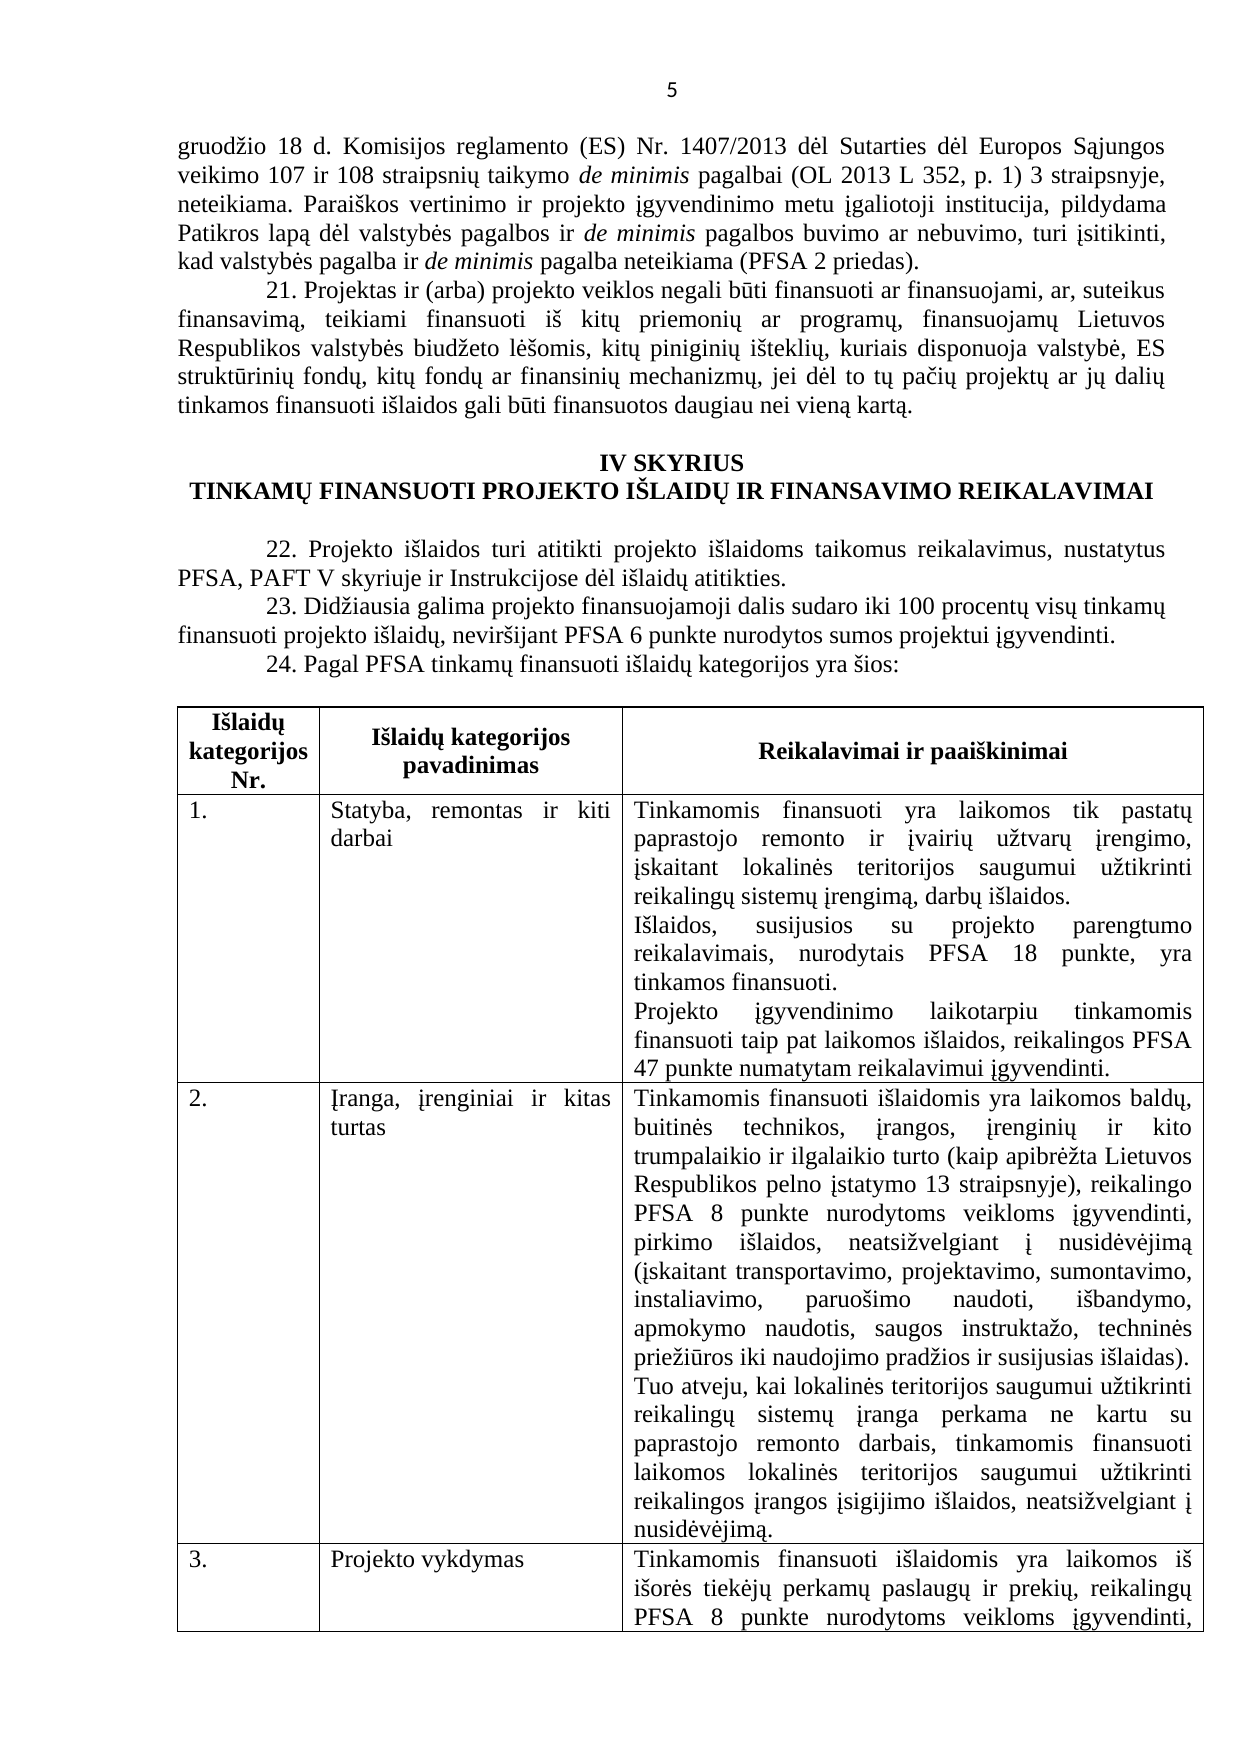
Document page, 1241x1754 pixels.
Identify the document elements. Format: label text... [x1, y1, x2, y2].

table_cell Tinkamomis finansuoti išlaidomis yra laikomos iš išorės tiekėjų perkamų paslaugų ir prekių, reikalingų PFSA 8 punkte nurodytoms veikloms įgyvendinti, [623, 1544, 1203, 1631]
text TINKAMŲ FINANSUOTI PROJEKTO IŠLAIDŲ IR FINANSAVIMO REIKALAVIMAI [177, 476, 1166, 505]
table_cell Projekto vykdymas [320, 1544, 622, 1631]
table_cell Tinkamomis finansuoti yra laikomos tik pastatų paprastojo remonto ir įvairių užtvarų įrengimo, įskaitant lokalinės teritorijos saugumui užtikrinti reikalingų sistemų įrengimą, darbų išlaidos. Išlaidos, susijusios su projekto parengtumo reikalavimais, nurodytais PFSA 18 punkte, yra tinkamos finansuoti. Projekto įgyvendinimo laikotarpiu tinkamomis finansuoti taip pat laikomos išlaidos, reikalingos PFSA 47 punkte numatytam reikalavimui įgyvendinti. [623, 795, 1203, 1082]
table_cell 2. [178, 1083, 319, 1543]
text IV SKYRIUS [177, 448, 1166, 476]
table_cell Statyba, remontas ir kiti darbai [320, 795, 622, 1082]
table_cell 3. [178, 1544, 319, 1631]
table_cell 1. [178, 795, 319, 1082]
table_header Reikalavimai ir paaiškinimai [623, 708, 1203, 794]
text 23. Didžiausia galima projekto finansuojamoji dalis sudaro iki 100 procentų visų tinkamų finansuoti projekto išlaidų, neviršijant PFSA 6 punkte nurodytos sumos projektui įgyvendinti. [177, 591, 1166, 649]
text 22. Projekto išlaidos turi atitikti projekto išlaidoms taikomus reikalavimus, nustatytus PFSA, PAFT V skyriuje ir Instrukcijose dėl išlaidų atitikties. [177, 534, 1166, 591]
table_cell Įranga, įrenginiai ir kitas turtas [320, 1083, 622, 1543]
text 21. Projektas ir (arba) projekto veiklos negali būti finansuoti ar finansuojami, ar, suteikus finansavimą, teikiami finansuoti iš kitų priemonių ar programų, finansuojamų Lietuvos Respublikos valstybės biudžeto lėšomis, kitų piniginių išteklių, kuriais disponuoja valstybė, ES struktūrinių fondų, kitų fondų ar finansinių mechanizmų, jei dėl to tų pačių projektų ar jų dalių tinkamos finansuoti išlaidos gali būti finansuotos daugiau nei vieną kartą. [177, 275, 1166, 419]
text gruodžio 18 d. Komisijos reglamento (ES) Nr. 1407/2013 dėl Sutarties dėl Europos Sąjungos veikimo 107 ir 108 straipsnių taikymo de minimis pagalbai (OL 2013 L 352, p. 1) 3 straipsnyje, neteikiama. Paraiškos vertinimo ir projekto įgyvendinimo metu įgaliotoji institucija, pildydama Patikros lapą dėl valstybės pagalbos ir de minimis pagalbos buvimo ar nebuvimo, turi įsitikinti, kad valstybės pagalba ir de minimis pagalba neteikiama (PFSA 2 priedas). [177, 131, 1166, 275]
table_header Išlaidų kategorijos pavadinimas [320, 708, 622, 794]
text 24. Pagal PFSA tinkamų finansuoti išlaidų kategorijos yra šios: [177, 649, 1166, 678]
table_header Išlaidų kategorijos Nr. [178, 708, 319, 794]
table_cell Tinkamomis finansuoti išlaidomis yra laikomos baldų, buitinės technikos, įrangos, įrenginių ir kito trumpalaikio ir ilgalaikio turto (kaip apibrėžta Lietuvos Respublikos pelno įstatymo 13 straipsnyje), reikalingo PFSA 8 punkte nurodytoms veikloms įgyvendinti, pirkimo išlaidos, neatsižvelgiant į nusidėvėjimą (įskaitant transportavimo, projektavimo, sumontavimo, instaliavimo, paruošimo naudoti, išbandymo, apmokymo naudotis, saugos instruktažo, techninės priežiūros iki naudojimo pradžios ir susijusias išlaidas). Tuo atveju, kai lokalinės teritorijos saugumui užtikrinti reikalingų sistemų įranga perkama ne kartu su paprastojo remonto darbais, tinkamomis finansuoti laikomos lokalinės teritorijos saugumui užtikrinti reikalingos įrangos įsigijimo išlaidos, neatsižvelgiant į nusidėvėjimą. [623, 1083, 1203, 1543]
